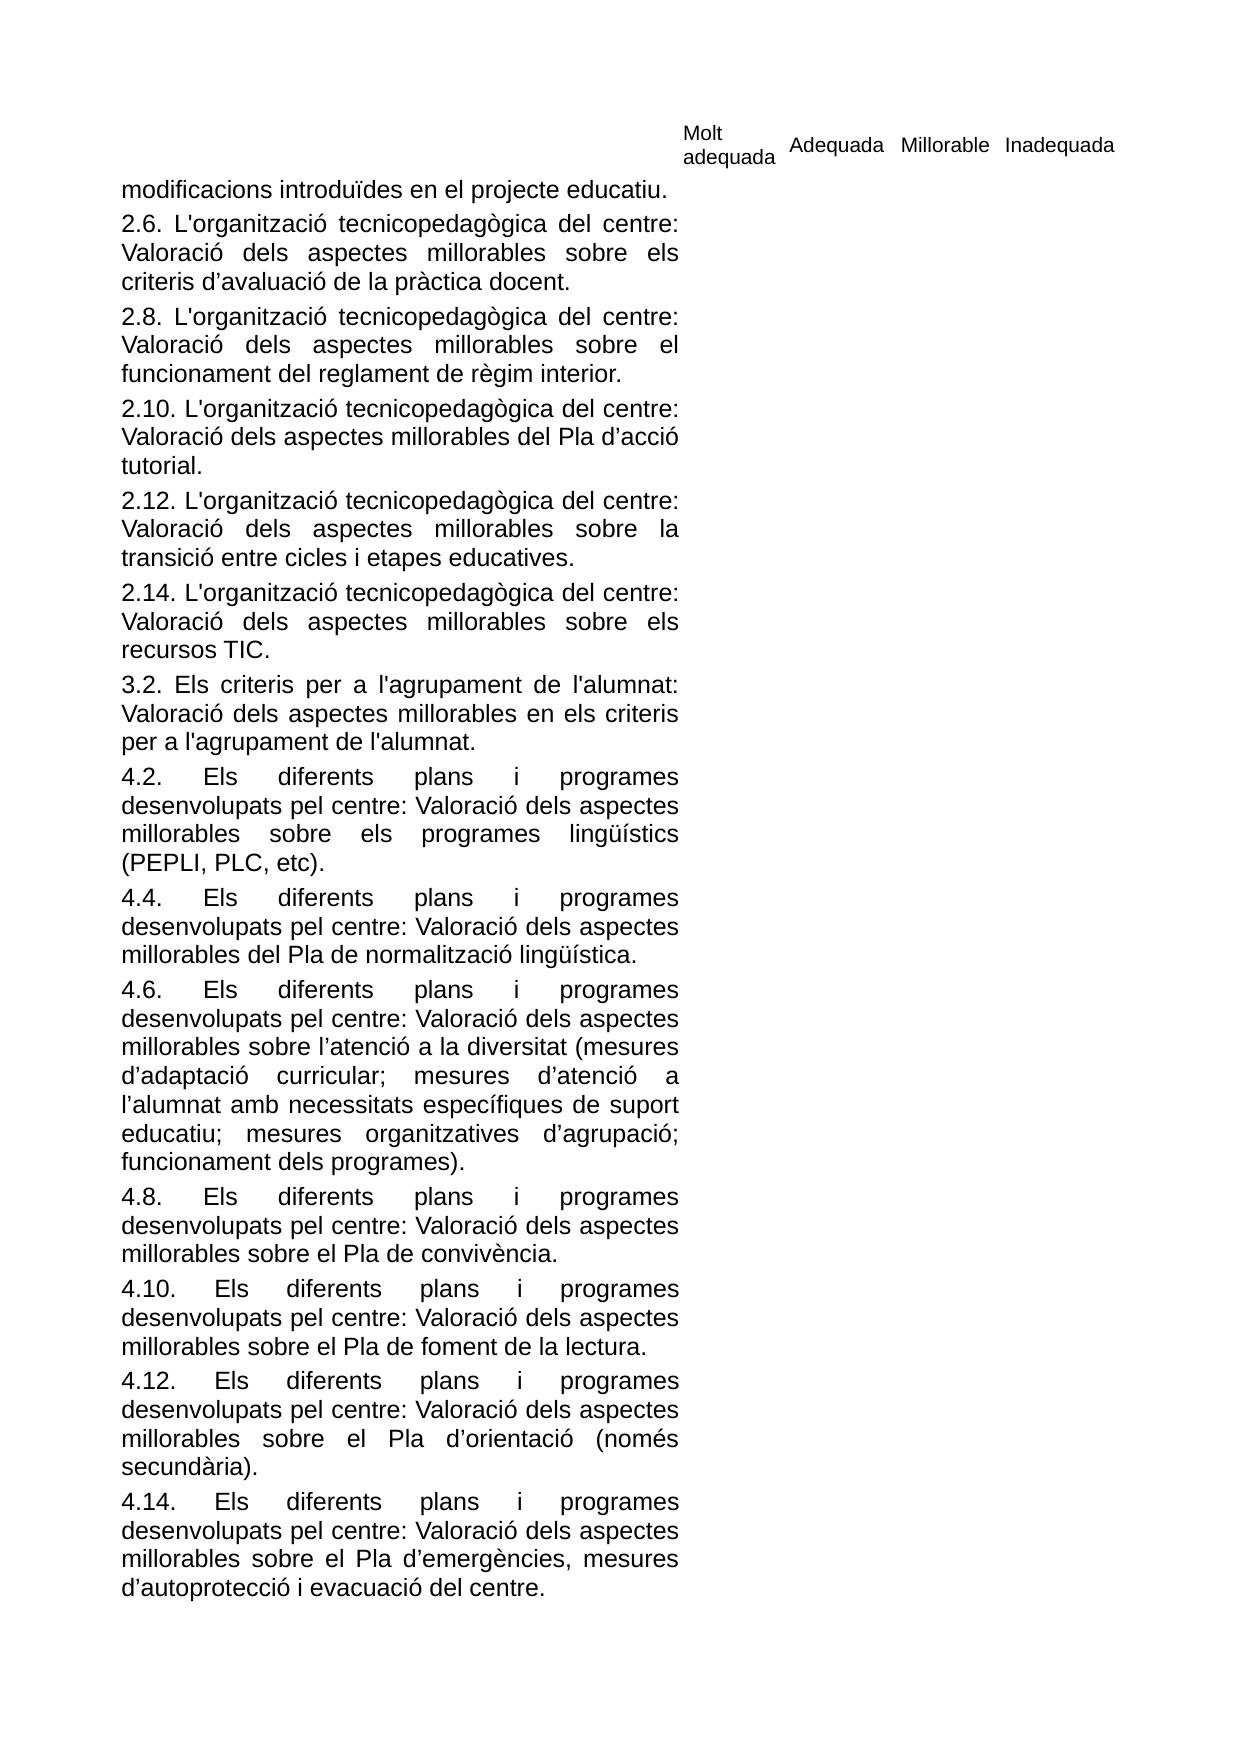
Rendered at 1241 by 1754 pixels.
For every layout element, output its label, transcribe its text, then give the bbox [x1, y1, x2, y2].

table_cell [1005, 206, 1122, 298]
table_header Millorable [901, 118, 1004, 172]
table_cell [901, 1179, 1004, 1271]
table_cell [789, 206, 901, 298]
table_cell [1005, 667, 1122, 759]
table_cell [789, 667, 901, 759]
table_cell [901, 667, 1004, 759]
table_cell [683, 1179, 789, 1271]
table_cell [1005, 1484, 1122, 1605]
table_cell [683, 667, 789, 759]
table_cell [901, 206, 1004, 298]
table_cell [1005, 880, 1122, 972]
table_cell 4.12. Els diferents plans i programes desenvolupats pel centre: Valoració dels aspectes millorables sobre el Pla d’orientació (només secundària). [118, 1363, 683, 1484]
table_cell 2.14. L'organització tecnicopedagògica del centre: Valoració dels aspectes millorables sobre els recursos TIC. [118, 575, 683, 667]
table_cell [901, 880, 1004, 972]
table_cell 2.10. L'organització tecnicopedagògica del centre: Valoració dels aspectes millorables del Pla d’acció tutorial. [118, 391, 683, 483]
table_cell [789, 880, 901, 972]
table_cell modificacions introduïdes en el projecte educatiu. [118, 172, 683, 206]
table_cell [683, 972, 789, 1179]
table_cell [1005, 1271, 1122, 1363]
table_cell [789, 972, 901, 1179]
table_cell [683, 880, 789, 972]
table_header Inadequada [1005, 118, 1122, 172]
table_cell 4.10. Els diferents plans i programes desenvolupats pel centre: Valoració dels aspectes millorables sobre el Pla de foment de la lectura. [118, 1271, 683, 1363]
table_header Molt adequada [683, 118, 789, 172]
table_cell [683, 172, 789, 206]
table_cell [901, 299, 1004, 391]
table_cell 2.12. L'organització tecnicopedagògica del centre: Valoració dels aspectes millorables sobre la transició entre cicles i etapes educatives. [118, 483, 683, 575]
table_cell [789, 483, 901, 575]
table_cell 4.8. Els diferents plans i programes desenvolupats pel centre: Valoració dels aspectes millorables sobre el Pla de convivència. [118, 1179, 683, 1271]
table_cell [1005, 1179, 1122, 1271]
table_cell [683, 206, 789, 298]
table_cell [683, 391, 789, 483]
table_cell [789, 575, 901, 667]
table_cell [789, 1179, 901, 1271]
table_cell [789, 172, 901, 206]
table_cell 3.2. Els criteris per a l'agrupament de l'alumnat: Valoració dels aspectes millorables en els criteris per a l'agrupament de l'alumnat. [118, 667, 683, 759]
table_cell [901, 1484, 1004, 1605]
table_cell [1005, 575, 1122, 667]
table_cell [901, 972, 1004, 1179]
table_cell [683, 299, 789, 391]
table_cell [683, 575, 789, 667]
table_cell 4.6. Els diferents plans i programes desenvolupats pel centre: Valoració dels aspectes millorables sobre l’atenció a la diversitat (mesures d’adaptació curricular; mesures d’atenció a l’alumnat amb necessitats específiques de suport educatiu; mesures organitzatives d’agrupació; funcionament dels programes). [118, 972, 683, 1179]
table_cell [901, 391, 1004, 483]
table_cell [901, 172, 1004, 206]
table_cell [789, 1271, 901, 1363]
table_cell [1005, 299, 1122, 391]
table_cell [683, 759, 789, 880]
table_header Adequada [789, 118, 901, 172]
table_cell [789, 299, 901, 391]
table_cell [1005, 759, 1122, 880]
table_cell 2.6. L'organització tecnicopedagògica del centre: Valoració dels aspectes millorables sobre els criteris d’avaluació de la pràctica docent. [118, 206, 683, 298]
table_cell [789, 759, 901, 880]
table_cell [1005, 172, 1122, 206]
table_cell [683, 483, 789, 575]
table_cell 4.2. Els diferents plans i programes desenvolupats pel centre: Valoració dels aspectes millorables sobre els programes lingüístics (PEPLI, PLC, etc). [118, 759, 683, 880]
table_cell [683, 1271, 789, 1363]
table_cell [1005, 972, 1122, 1179]
table_cell [1005, 391, 1122, 483]
table_cell [789, 1484, 901, 1605]
table_header [118, 118, 683, 172]
table_cell 2.8. L'organització tecnicopedagògica del centre: Valoració dels aspectes millorables sobre el funcionament del reglament de règim interior. [118, 299, 683, 391]
table_cell [901, 1271, 1004, 1363]
table_cell [789, 391, 901, 483]
table_cell [901, 483, 1004, 575]
table_cell [683, 1484, 789, 1605]
table_cell [683, 1363, 789, 1484]
table_cell [789, 1363, 901, 1484]
table_cell [901, 1363, 1004, 1484]
table_cell [1005, 483, 1122, 575]
table_cell 4.14. Els diferents plans i programes desenvolupats pel centre: Valoració dels aspectes millorables sobre el Pla d’emergències, mesures d’autoprotecció i evacuació del centre. [118, 1484, 683, 1605]
table_cell [901, 759, 1004, 880]
table_cell 4.4. Els diferents plans i programes desenvolupats pel centre: Valoració dels aspectes millorables del Pla de normalització lingüística. [118, 880, 683, 972]
table_cell [901, 575, 1004, 667]
table_cell [1005, 1363, 1122, 1484]
